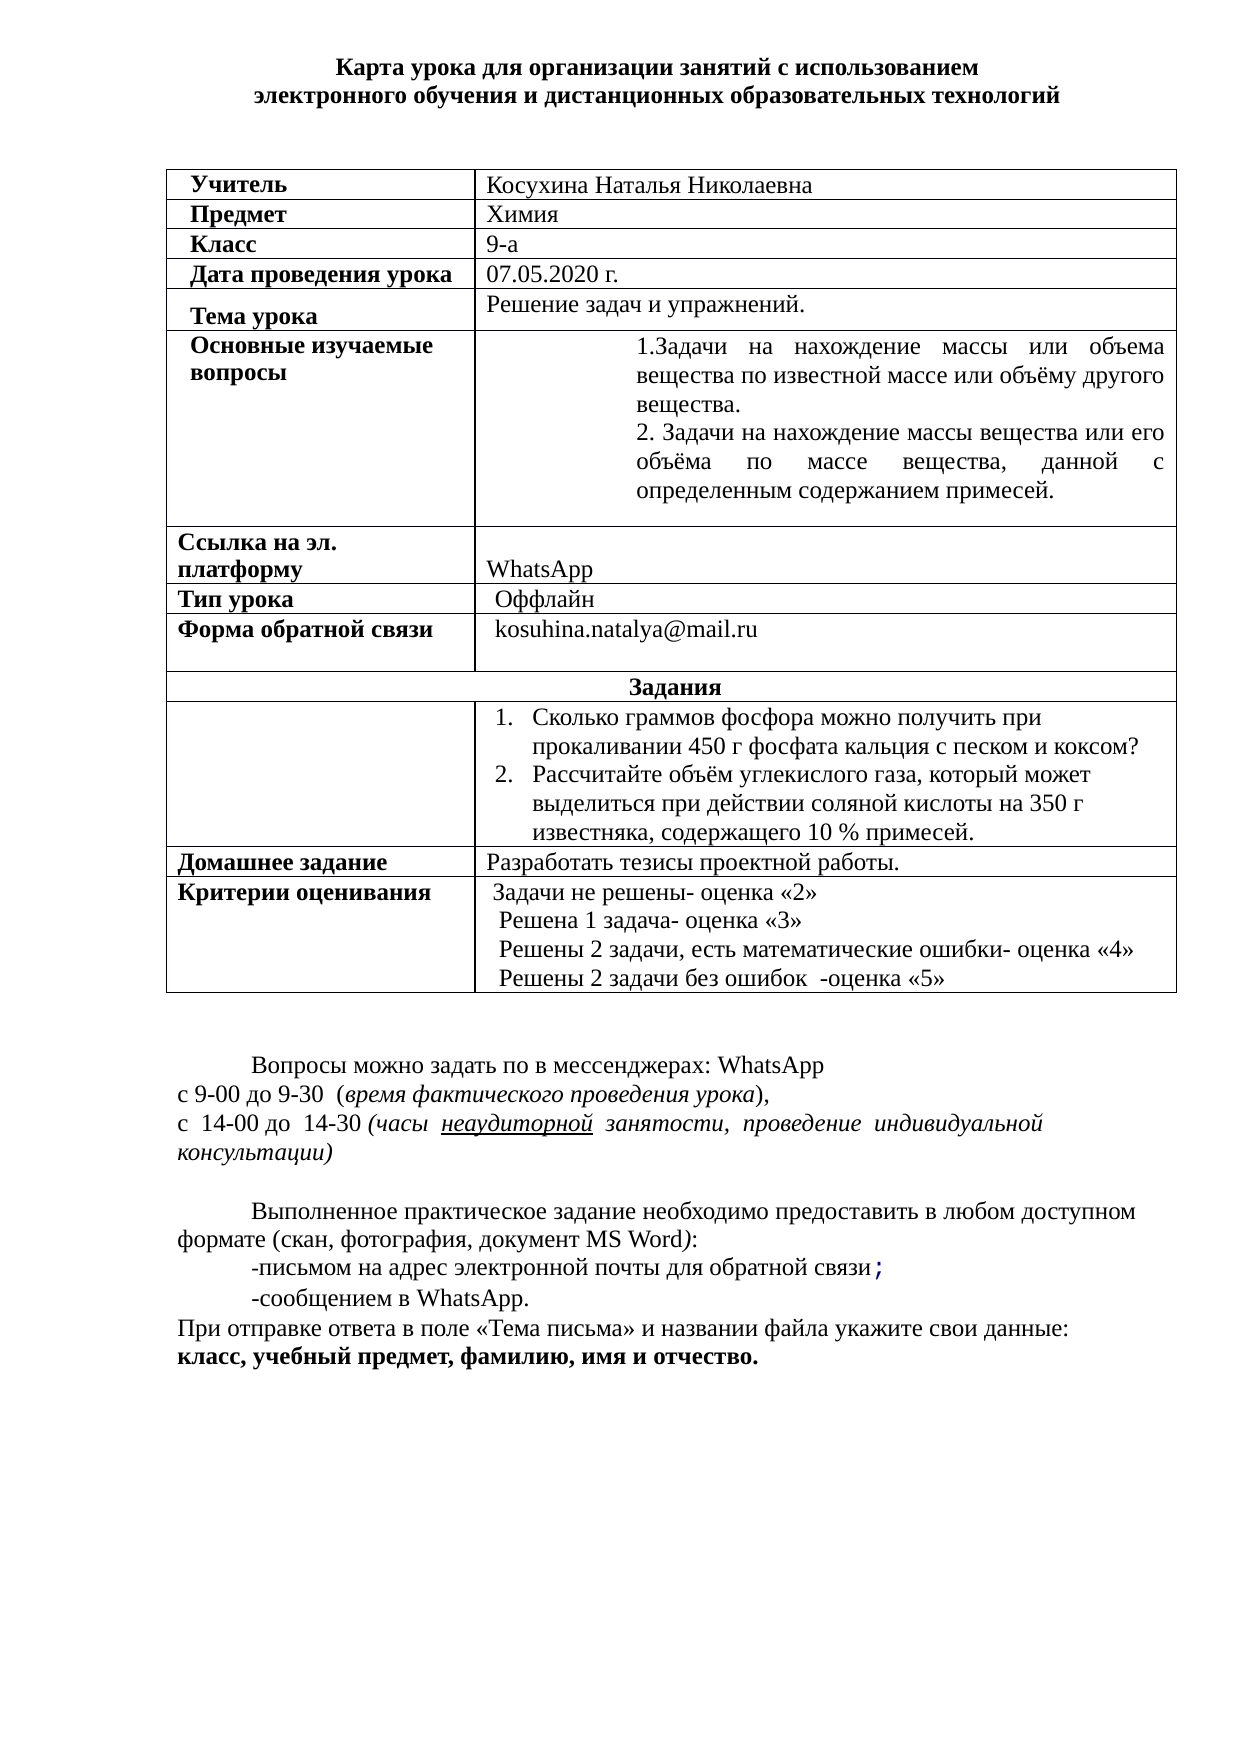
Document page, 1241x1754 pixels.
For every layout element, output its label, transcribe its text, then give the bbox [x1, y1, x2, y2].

table_cell Разработать тезисы проектной работы. [476, 847, 1176, 876]
table_cell Класс [167, 229, 474, 258]
table_cell kosuhina.natalya@mail.ru [476, 614, 1176, 671]
table_cell Дата проведения урока [167, 259, 474, 288]
table_cell 9-а [476, 229, 1176, 258]
table_cell Домашнее задание [167, 847, 474, 876]
list письмом на адрес электронной почты для обратной связи; [251, 1252, 1150, 1283]
table_cell Предмет [167, 200, 474, 228]
list сообщением в WhatsApp. [251, 1283, 1150, 1312]
table_cell Задания [167, 672, 1176, 701]
text с 9-00 до 9-30 (время фактического проведения урока), [177, 1079, 1150, 1108]
table_cell Решение задач и упражнений. [476, 289, 1176, 330]
text При отправке ответа в поле «Тема письма» и названии файла укажите свои данные: класс, учебный предмет, фамилию, имя и отчество. [177, 1313, 1137, 1370]
table_cell 07.05.2020 г. [476, 259, 1176, 288]
table_cell Тема урока [167, 289, 474, 330]
table_header Косухина Наталья Николаевна [476, 170, 1176, 198]
table_cell Ссылка на эл. платформу [167, 527, 474, 583]
table_cell Тип урока [167, 584, 474, 613]
table_cell Химия [476, 200, 1176, 228]
text консультации) [177, 1137, 1150, 1166]
table_header Учитель [167, 170, 474, 198]
table_cell Критерии оценивания [167, 877, 474, 992]
table_cell Оффлайн [476, 584, 1176, 613]
table_cell [167, 702, 474, 846]
table_cell Сколько граммов фосфора можно получить при прокаливании 450 г фосфата кальция с песком и коксом? Рассчитайте объём углекислого газа, который может выделиться при действии соляной кислоты на 350 г известняка, содержащего 10 % примесей. [476, 702, 1176, 846]
table_cell WhatsApp [476, 527, 1176, 583]
text Карта урока для организации занятий с использованием [150, 52, 1164, 80]
table_cell 1.Задачи на нахождение массы или объема вещества по известной массе или объёму другого вещества. 2. Задачи на нахождение массы вещества или его объёма по массе вещества, данной с определенным содержанием примесей. [476, 331, 1176, 526]
text электронного обучения и дистанционных образовательных технологий [150, 80, 1164, 109]
text с 14-00 до 14-30 (часы неаудиторной занятости, проведение индивидуальной [177, 1108, 1150, 1137]
text Выполненное практическое задание необходимо предоставить в любом доступном формате (скан, фотография, документ MS Word): [177, 1196, 1137, 1252]
table_cell Форма обратной связи [167, 614, 474, 671]
table_cell Задачи не решены- оценка «2» Решена 1 задача- оценка «3» Решены 2 задачи, есть математические ошибки- оценка «4» Решены 2 задачи без ошибок -оценка «5» [476, 877, 1176, 992]
table_cell Основные изучаемые вопросы [167, 331, 474, 526]
text Вопросы можно задать по в мессенджерах: WhatsApp [177, 1050, 1137, 1079]
